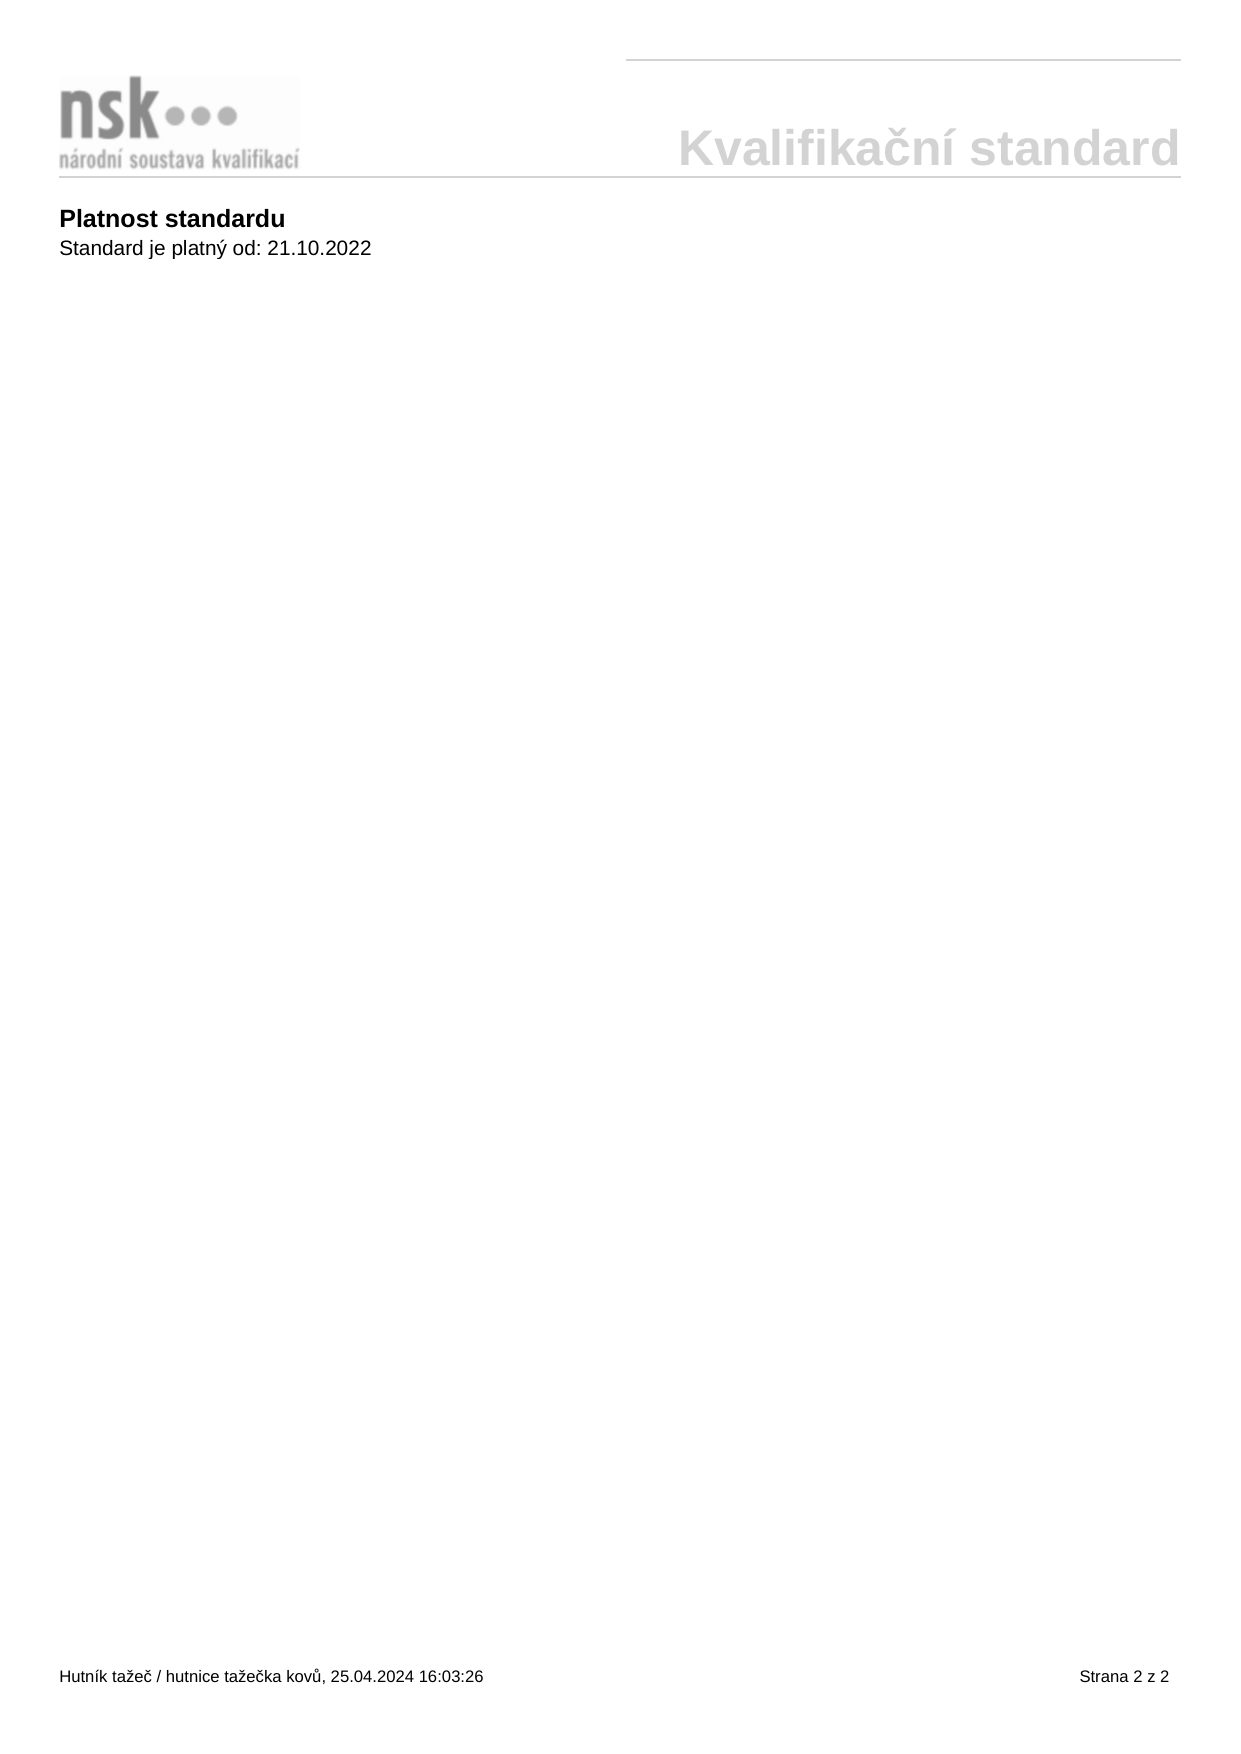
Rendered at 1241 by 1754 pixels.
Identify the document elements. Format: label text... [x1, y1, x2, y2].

table_cell [626, 1159, 862, 1409]
table_cell [484, 859, 620, 1159]
table_cell [1169, 1658, 1181, 1694]
table_cell [626, 194, 862, 200]
table_cell [484, 559, 620, 859]
table_cell [1169, 259, 1181, 559]
table_cell [626, 259, 862, 559]
table_cell [1093, 1409, 1169, 1658]
table_cell [1169, 859, 1181, 1159]
table_cell [484, 259, 620, 559]
table_cell [59, 259, 483, 559]
table_cell [626, 559, 862, 859]
table_cell [484, 1409, 620, 1658]
table_cell [620, 1409, 626, 1658]
table_cell [1169, 1409, 1181, 1658]
table_cell Standard je platný od: 21.10.2022 [59, 236, 1181, 259]
table_cell [862, 194, 1093, 200]
table_cell Hutník tažeč / hutnice tažečka kovů, 25.04.2024 16:03:26 [59, 1658, 862, 1694]
table_cell [1093, 859, 1169, 1159]
table_cell [1093, 259, 1169, 559]
table_cell [620, 859, 626, 1159]
table_cell [59, 1159, 483, 1409]
table_cell [620, 259, 626, 559]
table_cell Kvalifikační standard [626, 61, 1181, 176]
table_cell [1093, 559, 1169, 859]
table_cell [626, 859, 862, 1159]
table_cell [862, 259, 1093, 559]
table_cell [59, 1409, 483, 1658]
table_cell [484, 194, 620, 200]
table_cell [862, 859, 1093, 1159]
table_cell [621, 59, 626, 170]
table_cell [1169, 194, 1181, 200]
table_cell [484, 1159, 620, 1409]
table_cell [862, 1409, 1093, 1658]
table_cell [1093, 1159, 1169, 1409]
table_cell [59, 178, 1181, 194]
table_cell [862, 1159, 1093, 1409]
table_cell [484, 171, 620, 176]
table_cell [59, 171, 483, 176]
table_cell [626, 1409, 862, 1658]
picture [58, 59, 621, 171]
table_cell [862, 559, 1093, 859]
table_cell [59, 859, 483, 1159]
table_cell [59, 559, 483, 859]
table_cell [1169, 559, 1181, 859]
table_cell [620, 559, 626, 859]
table_cell [59, 194, 483, 200]
table_cell [1169, 1159, 1181, 1409]
table_cell [1093, 194, 1169, 200]
table_cell Strana 2 z 2 [862, 1658, 1169, 1694]
table_cell [620, 1159, 626, 1409]
table_cell Platnost standardu [59, 200, 1181, 236]
